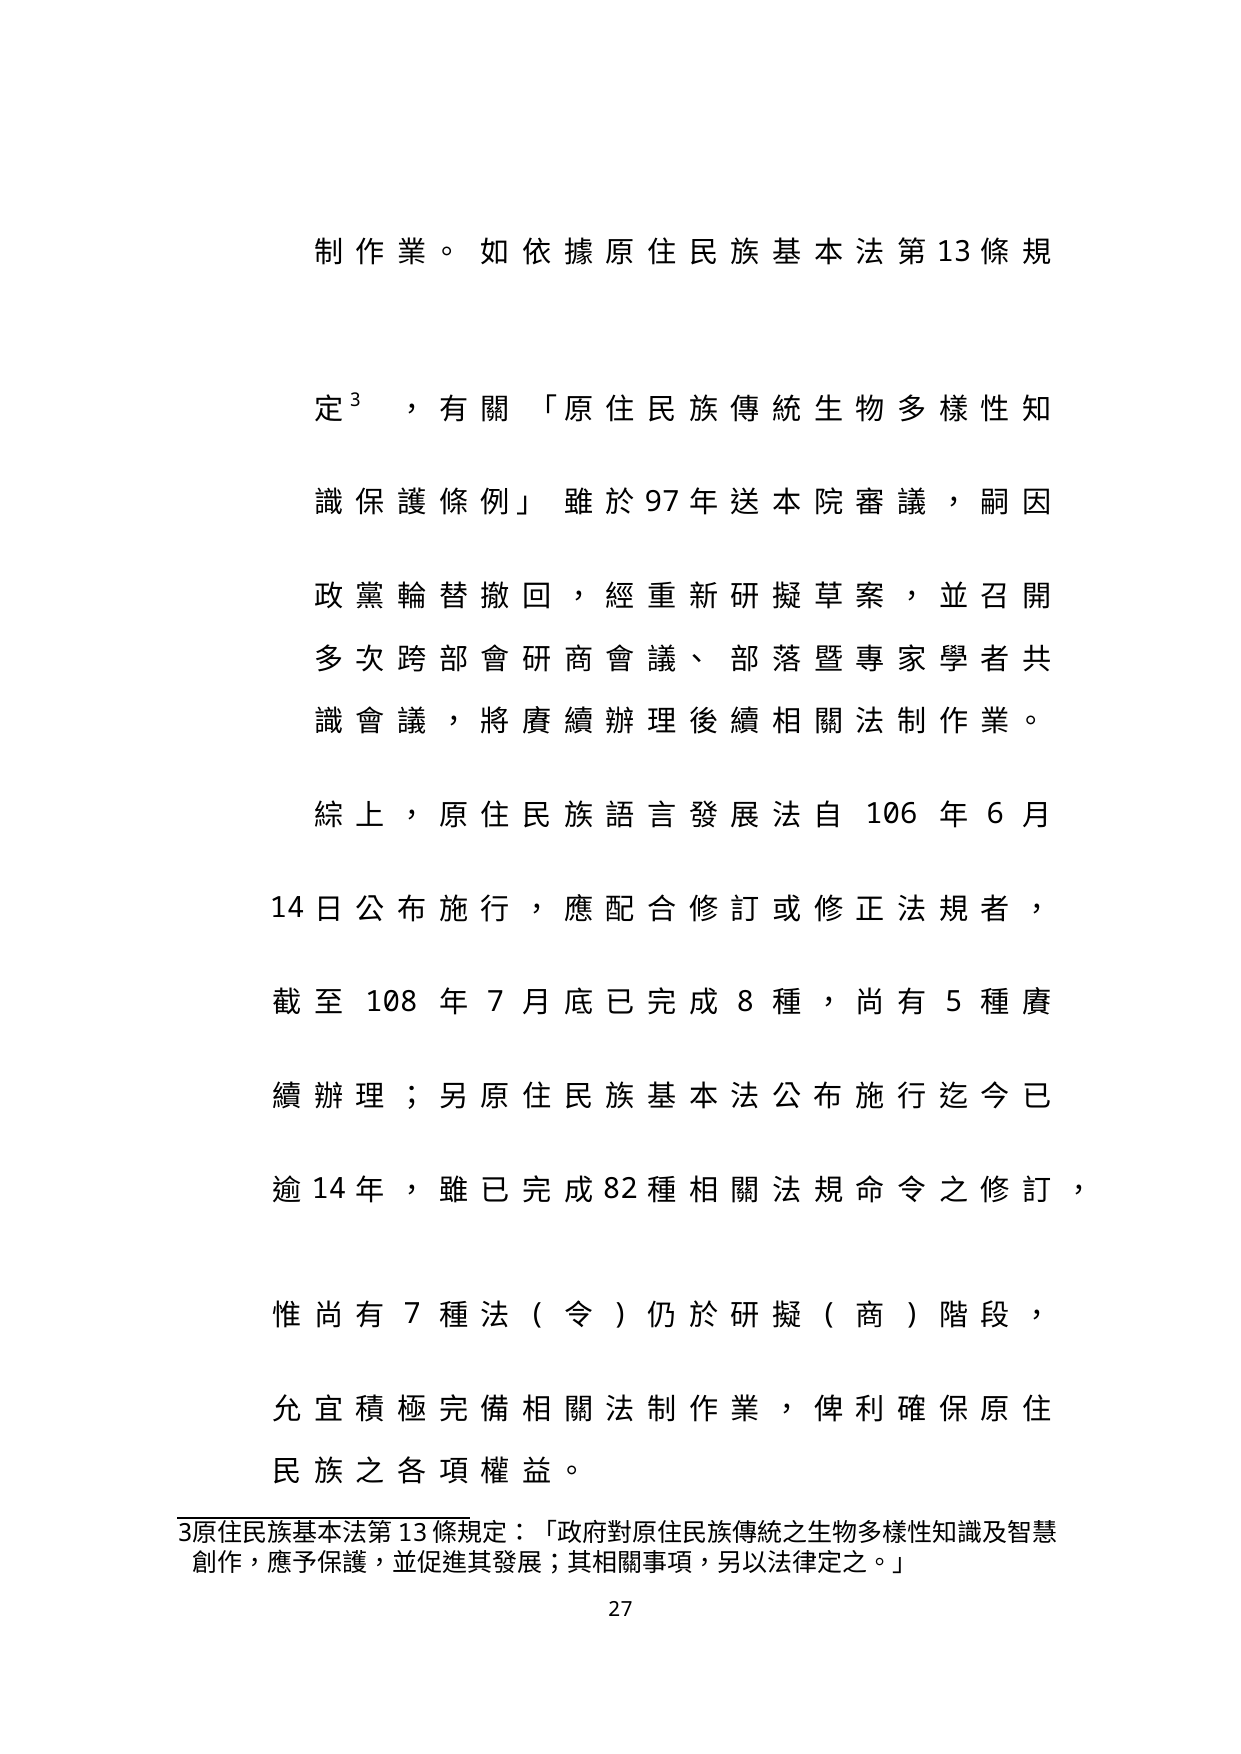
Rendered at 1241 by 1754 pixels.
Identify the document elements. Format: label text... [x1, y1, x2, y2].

text 原住民族基本法第13條規定：「政府對原住民族傳統之生物多樣性知識及智慧創作，應予保護，並促進其發展；其相關事項，另以法律定之。」 [177, 1518, 1063, 1577]
text 綜上，原住民族語言發展法自106年6月14日公布施行，應配合修訂或修正法規者，截至108年7月底已完成8種，尚有5種賡續辦理；另原住民族基本法公布施行迄今已逾14年，雖已完成82種相關法規命令之修訂，惟尚有7種法(令)仍於研擬(商)階段，允宜積極完備相關法制作業，俾利確保原住民族之各項權益。 [242, 740, 1058, 1490]
text 制作業。如依據原住民族基本法第13條規定，有關「原住民族傳統生物多樣性知識保護條例」雖於97年送本院審議，嗣因政黨輪替撤回，經重新研擬草案，並召開多次跨部會研商會議、部落暨專家學者共識會議，將賡續辦理後續相關法制作業。 [271, 177, 1058, 740]
